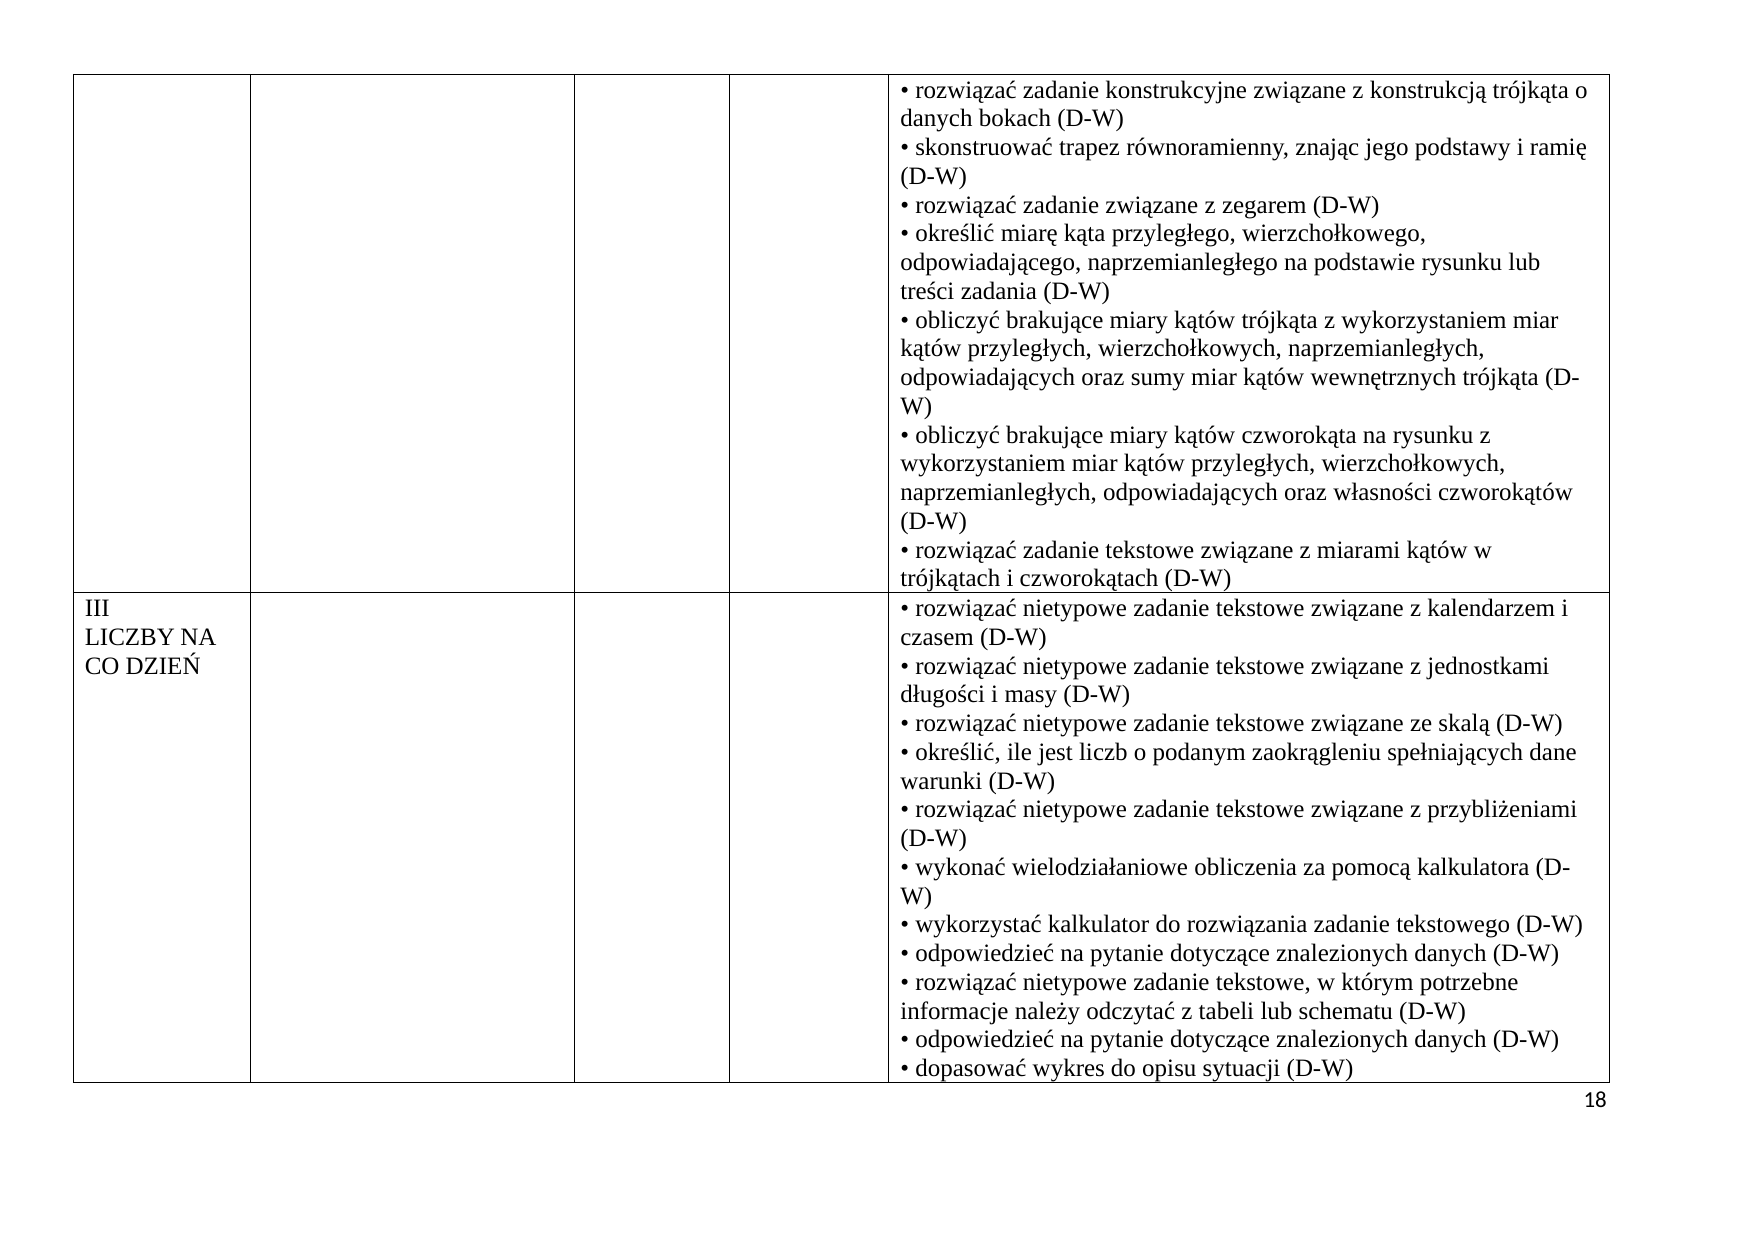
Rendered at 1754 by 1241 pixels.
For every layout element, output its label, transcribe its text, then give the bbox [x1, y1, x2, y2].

table_cell [251, 593, 574, 1082]
table_cell [74, 75, 250, 592]
table_cell [730, 75, 888, 592]
table_cell [730, 593, 888, 1082]
table_cell [575, 593, 729, 1082]
table_cell • rozwiązać zadanie konstrukcyjne związane z konstrukcją trójkąta o danych bokach (D-W) • skonstruować trapez równoramienny, znając jego podstawy i ramię (D-W) • rozwiązać zadanie związane z zegarem (D-W) • określić miarę kąta przyległego, wierzchołkowego, odpowiadającego, naprzemianległego na podstawie rysunku lub treści zadania (D-W) • obliczyć brakujące miary kątów trójkąta z wykorzystaniem miar kątów przyległych, wierzchołkowych, naprzemianległych, odpowiadających oraz sumy miar kątów wewnętrznych trójkąta (D-W) • obliczyć brakujące miary kątów czworokąta na rysunku z wykorzystaniem miar kątów przyległych, wierzchołkowych, naprzemianległych, odpowiadających oraz własności czworokątów (D-W) • rozwiązać zadanie tekstowe związane z miarami kątów w trójkątach i czworokątach (D-W) [889, 75, 1609, 592]
table_cell [575, 75, 729, 592]
table_cell III LICZBY NA CO DZIEŃ [74, 593, 250, 1082]
table_cell [251, 75, 574, 592]
table_cell • rozwiązać nietypowe zadanie tekstowe związane z kalendarzem i czasem (D-W) • rozwiązać nietypowe zadanie tekstowe związane z jednostkami długości i masy (D-W) • rozwiązać nietypowe zadanie tekstowe związane ze skalą (D-W) • określić, ile jest liczb o podanym zaokrągleniu spełniających dane warunki (D-W) • rozwiązać nietypowe zadanie tekstowe związane z przybliżeniami (D-W) • wykonać wielodziałaniowe obliczenia za pomocą kalkulatora (D-W) • wykorzystać kalkulator do rozwiązania zadanie tekstowego (D-W) • odpowiedzieć na pytanie dotyczące znalezionych danych (D-W) • rozwiązać nietypowe zadanie tekstowe, w którym potrzebne informacje należy odczytać z tabeli lub schematu (D-W) • odpowiedzieć na pytanie dotyczące znalezionych danych (D-W) • dopasować wykres do opisu sytuacji (D-W) [889, 593, 1609, 1082]
